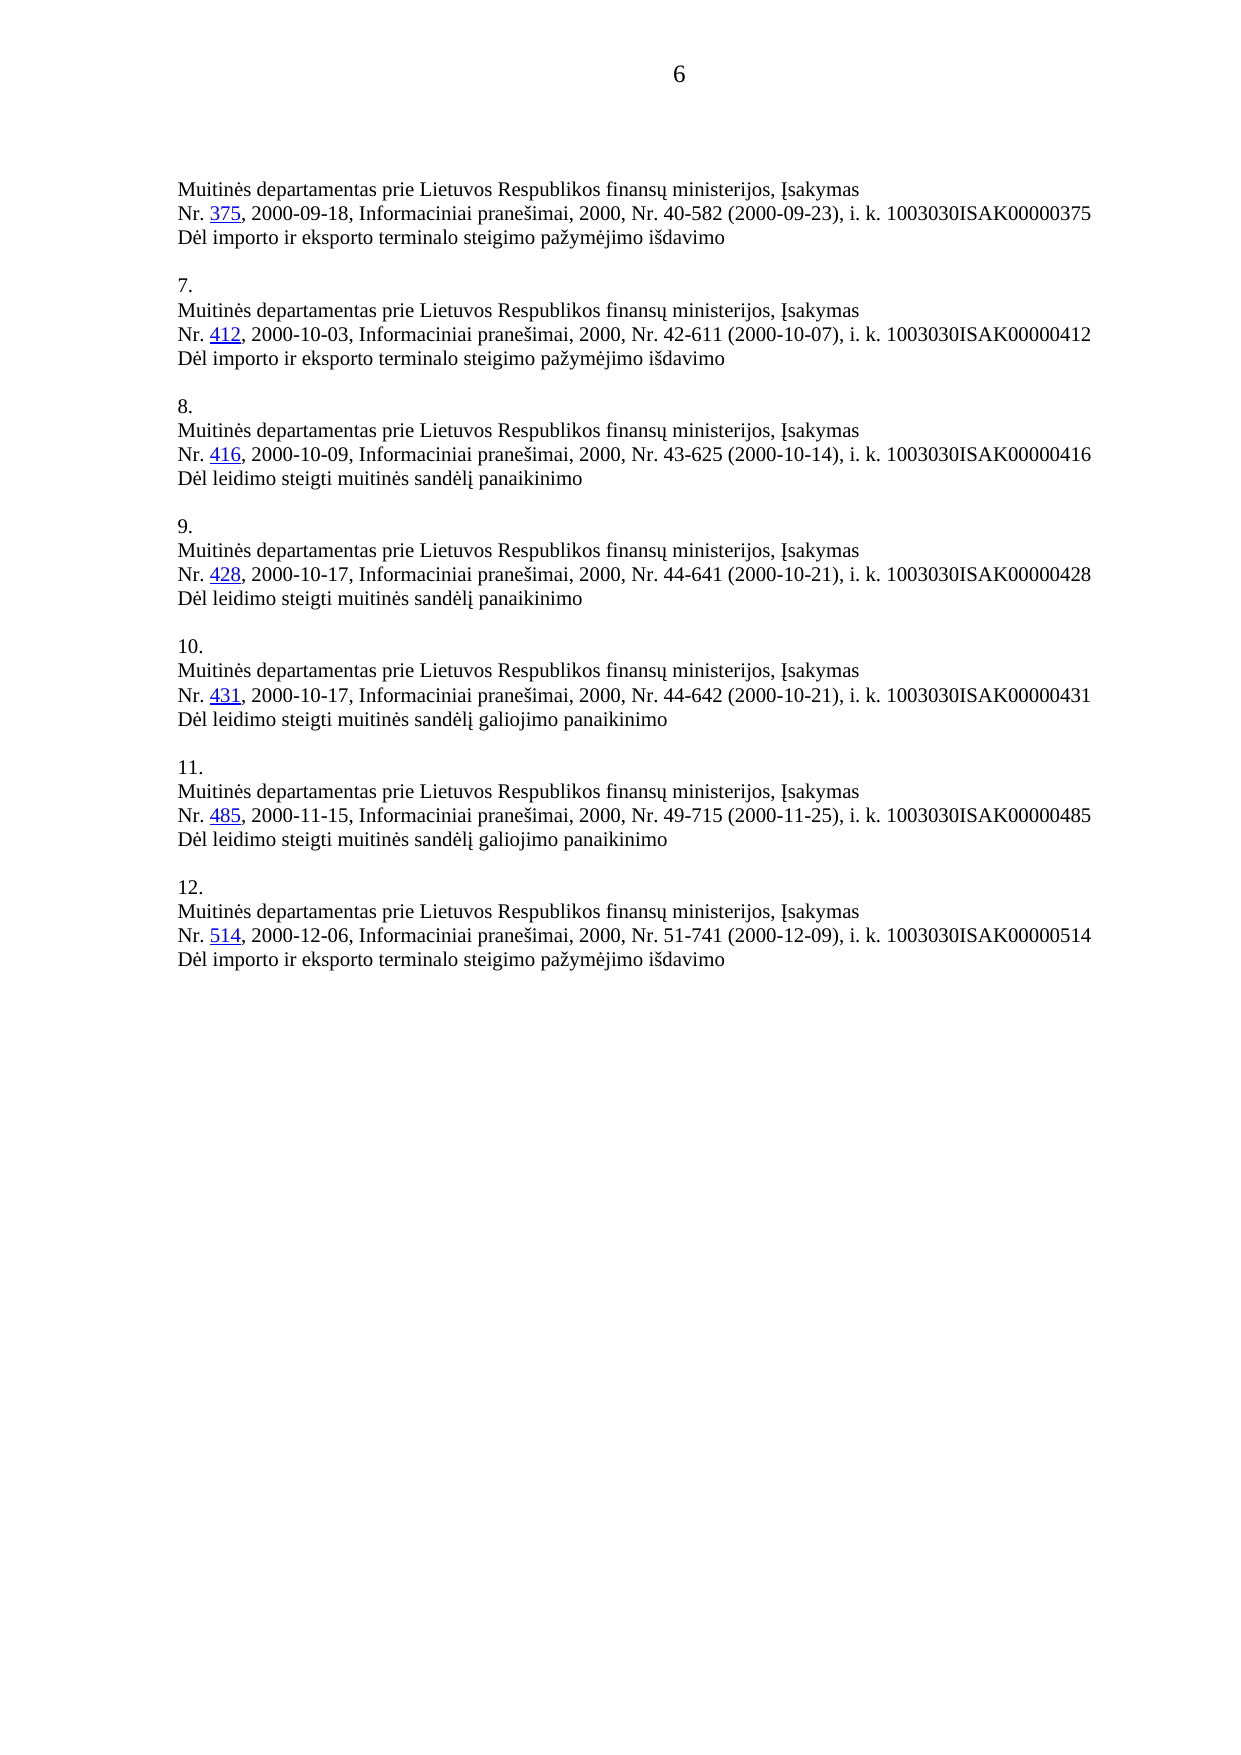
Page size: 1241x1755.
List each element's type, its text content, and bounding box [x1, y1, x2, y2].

text Nr. 431, 2000-10-17, Informaciniai pranešimai, 2000, Nr. 44-642 (2000-10-21), i. k. 1003030ISAK00000431 [177, 682, 1181, 707]
text Nr. 375, 2000-09-18, Informaciniai pranešimai, 2000, Nr. 40-582 (2000-09-23), i. k. 1003030ISAK00000375 [177, 201, 1181, 225]
text 7. [177, 273, 1181, 297]
text Nr. 485, 2000-11-15, Informaciniai pranešimai, 2000, Nr. 49-715 (2000-11-25), i. k. 1003030ISAK00000485 [177, 803, 1181, 827]
text 11. [177, 755, 1181, 779]
text Dėl importo ir eksporto terminalo steigimo pažymėjimo išdavimo [177, 947, 1181, 971]
text Nr. 412, 2000-10-03, Informaciniai pranešimai, 2000, Nr. 42-611 (2000-10-07), i. k. 1003030ISAK00000412 [177, 322, 1181, 346]
text Dėl leidimo steigti muitinės sandėlį galiojimo panaikinimo [177, 827, 1181, 851]
text Nr. 428, 2000-10-17, Informaciniai pranešimai, 2000, Nr. 44-641 (2000-10-21), i. k. 1003030ISAK00000428 [177, 562, 1181, 586]
text Dėl importo ir eksporto terminalo steigimo pažymėjimo išdavimo [177, 225, 1181, 249]
text Nr. 514, 2000-12-06, Informaciniai pranešimai, 2000, Nr. 51-741 (2000-12-09), i. k. 1003030ISAK00000514 [177, 923, 1181, 947]
text Muitinės departamentas prie Lietuvos Respublikos finansų ministerijos, Įsakymas [177, 177, 1181, 201]
text 8. [177, 394, 1181, 418]
text Dėl importo ir eksporto terminalo steigimo pažymėjimo išdavimo [177, 346, 1181, 370]
text Dėl leidimo steigti muitinės sandėlį panaikinimo [177, 586, 1181, 610]
text Muitinės departamentas prie Lietuvos Respublikos finansų ministerijos, Įsakymas [177, 538, 1181, 562]
text Muitinės departamentas prie Lietuvos Respublikos finansų ministerijos, Įsakymas [177, 899, 1181, 923]
text Muitinės departamentas prie Lietuvos Respublikos finansų ministerijos, Įsakymas [177, 297, 1181, 322]
text 9. [177, 514, 1181, 538]
text Dėl leidimo steigti muitinės sandėlį galiojimo panaikinimo [177, 707, 1181, 731]
text Muitinės departamentas prie Lietuvos Respublikos finansų ministerijos, Įsakymas [177, 418, 1181, 442]
text Nr. 416, 2000-10-09, Informaciniai pranešimai, 2000, Nr. 43-625 (2000-10-14), i. k. 1003030ISAK00000416 [177, 442, 1181, 466]
text Muitinės departamentas prie Lietuvos Respublikos finansų ministerijos, Įsakymas [177, 658, 1181, 682]
text Muitinės departamentas prie Lietuvos Respublikos finansų ministerijos, Įsakymas [177, 779, 1181, 803]
text 10. [177, 634, 1181, 658]
text 12. [177, 875, 1181, 899]
text Dėl leidimo steigti muitinės sandėlį panaikinimo [177, 466, 1181, 490]
